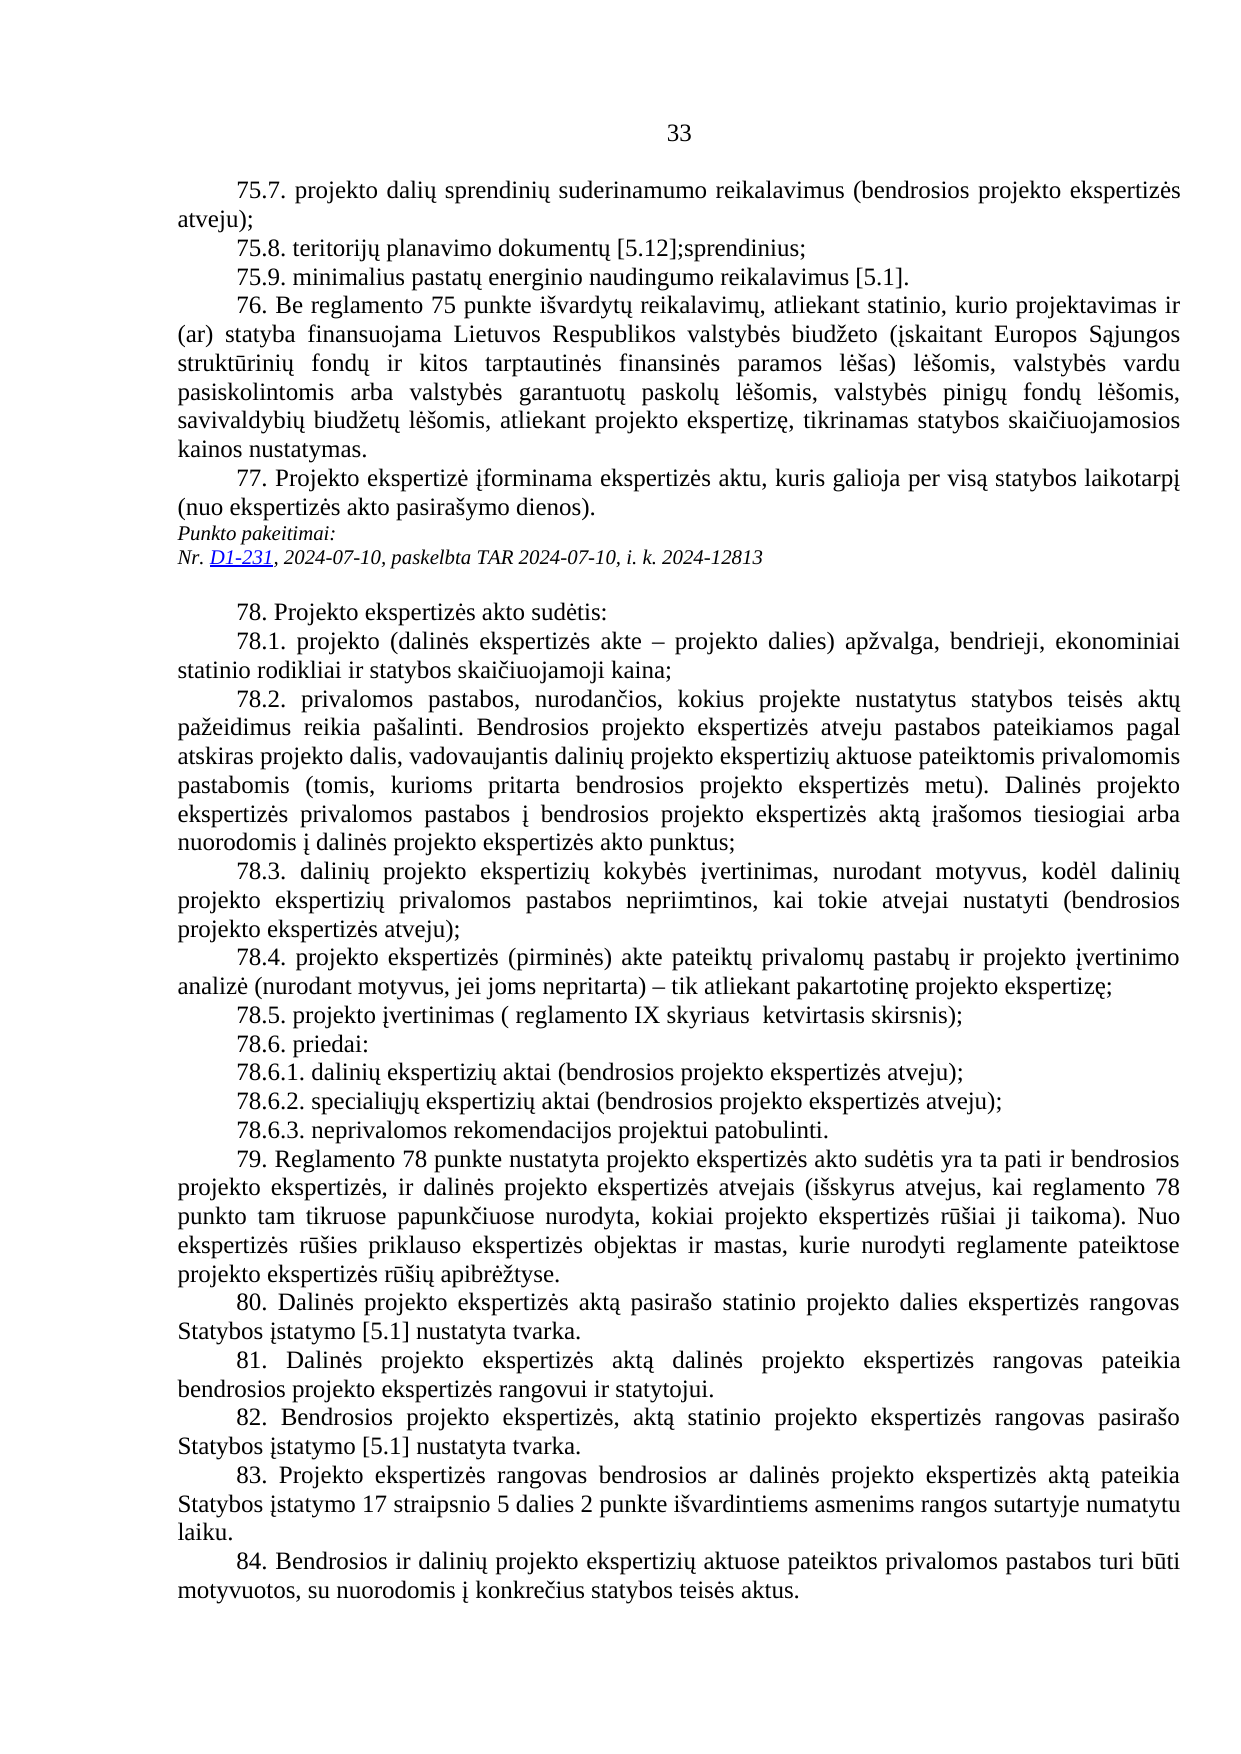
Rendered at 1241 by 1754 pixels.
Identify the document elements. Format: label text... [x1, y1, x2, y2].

text 78. Projekto ekspertizės akto sudėtis: [177, 597, 1181, 626]
text 79. Reglamento 78 punkte nustatyta projekto ekspertizės akto sudėtis yra ta pati ir bendrosios projekto ekspertizės, ir dalinės projekto ekspertizės atvejais (išskyrus atvejus, kai reglamento 78 punkto tam tikruose papunkčiuose nurodyta, kokiai projekto ekspertizės rūšiai ji taikoma). Nuo ekspertizės rūšies priklauso ekspertizės objektas ir mastas, kurie nurodyti reglamente pateiktose projekto ekspertizės rūšių apibrėžtyse. [177, 1144, 1181, 1287]
text 81. Dalinės projekto ekspertizės aktą dalinės projekto ekspertizės rangovas pateikia bendrosios projekto ekspertizės rangovui ir statytojui. [177, 1345, 1181, 1402]
text 75.9. minimalius pastatų energinio naudingumo reikalavimus [5.1]. [177, 262, 1181, 291]
text 84. Bendrosios ir dalinių projekto ekspertizių aktuose pateiktos privalomos pastabos turi būti motyvuotos, su nuorodomis į konkrečius statybos teisės aktus. [177, 1546, 1181, 1604]
text 78.6. priedai: [177, 1029, 1181, 1057]
text 75.8. teritorijų planavimo dokumentų [5.12];sprendinius; [177, 233, 1181, 262]
text 78.6.1. dalinių ekspertizių aktai (bendrosios projekto ekspertizės atveju); [177, 1057, 1181, 1086]
text 83. Projekto ekspertizės rangovas bendrosios ar dalinės projekto ekspertizės aktą pateikia Statybos įstatymo 17 straipsnio 5 dalies 2 punkte išvardintiems asmenims rangos sutartyje numatytu laiku. [177, 1460, 1181, 1546]
text 78.6.3. neprivalomos rekomendacijos projektui patobulinti. [177, 1115, 1181, 1144]
text 78.6.2. specialiųjų ekspertizių aktai (bendrosios projekto ekspertizės atveju); [177, 1086, 1181, 1115]
text 78.3. dalinių projekto ekspertizių kokybės įvertinimas, nurodant motyvus, kodėl dalinių projekto ekspertizių privalomos pastabos nepriimtinos, kai tokie atvejai nustatyti (bendrosios projekto ekspertizės atveju); [177, 856, 1181, 942]
text 78.5. projekto įvertinimas ( reglamento IX skyriaus ketvirtasis skirsnis); [177, 1000, 1181, 1029]
text 78.1. projekto (dalinės ekspertizės akte – projekto dalies) apžvalga, bendrieji, ekonominiai statinio rodikliai ir statybos skaičiuojamoji kaina; [177, 626, 1181, 684]
text 76. Be reglamento 75 punkte išvardytų reikalavimų, atliekant statinio, kurio projektavimas ir (ar) statyba finansuojama Lietuvos Respublikos valstybės biudžeto (įskaitant Europos Sąjungos struktūrinių fondų ir kitos tarptautinės finansinės paramos lėšas) lėšomis, valstybės vardu pasiskolintomis arba valstybės garantuotų paskolų lėšomis, valstybės pinigų fondų lėšomis, savivaldybių biudžetų lėšomis, atliekant projekto ekspertizę, tikrinamas statybos skaičiuojamosios kainos nustatymas. [177, 291, 1181, 463]
text Punkto pakeitimai: [177, 521, 1181, 545]
text 82. Bendrosios projekto ekspertizės, aktą statinio projekto ekspertizės rangovas pasirašo Statybos įstatymo [5.1] nustatyta tvarka. [177, 1402, 1181, 1460]
text Nr. D1-231, 2024-07-10, paskelbta TAR 2024-07-10, i. k. 2024-12813 [177, 545, 1181, 569]
text 78.2. privalomos pastabos, nurodančios, kokius projekte nustatytus statybos teisės aktų pažeidimus reikia pašalinti. Bendrosios projekto ekspertizės atveju pastabos pateikiamos pagal atskiras projekto dalis, vadovaujantis dalinių projekto ekspertizių aktuose pateiktomis privalomomis pastabomis (tomis, kurioms pritarta bendrosios projekto ekspertizės metu). Dalinės projekto ekspertizės privalomos pastabos į bendrosios projekto ekspertizės aktą įrašomos tiesiogiai arba nuorodomis į dalinės projekto ekspertizės akto punktus; [177, 684, 1181, 856]
text 75.7. projekto dalių sprendinių suderinamumo reikalavimus (bendrosios projekto ekspertizės atveju); [177, 176, 1181, 233]
text 77. Projekto ekspertizė įforminama ekspertizės aktu, kuris galioja per visą statybos laikotarpį (nuo ekspertizės akto pasirašymo dienos). [177, 463, 1181, 521]
text 80. Dalinės projekto ekspertizės aktą pasirašo statinio projekto dalies ekspertizės rangovas Statybos įstatymo [5.1] nustatyta tvarka. [177, 1287, 1181, 1345]
text 78.4. projekto ekspertizės (pirminės) akte pateiktų privalomų pastabų ir projekto įvertinimo analizė (nurodant motyvus, jei joms nepritarta) – tik atliekant pakartotinę projekto ekspertizę; [177, 942, 1181, 1000]
